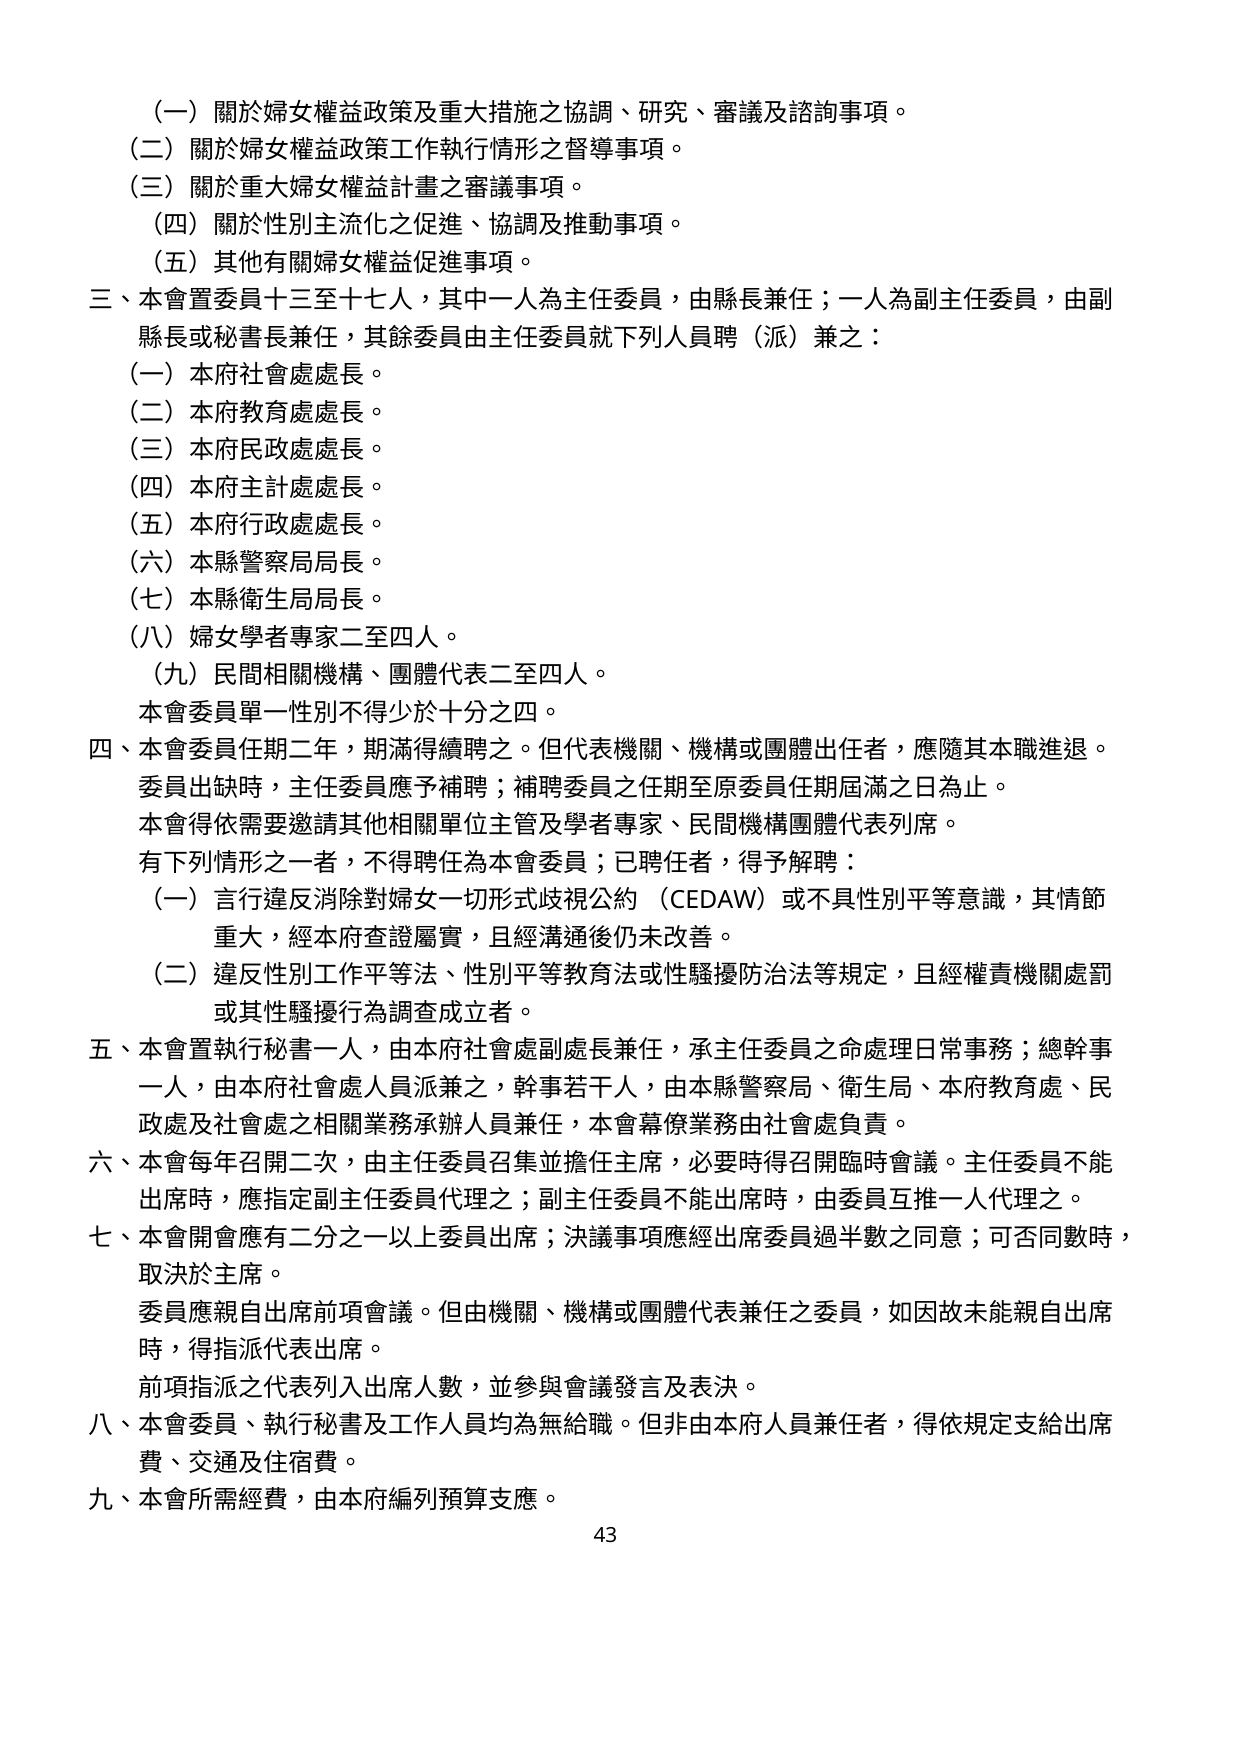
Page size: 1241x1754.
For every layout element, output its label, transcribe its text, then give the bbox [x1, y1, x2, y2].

text （二）本府教育處處長。 [89, 392, 1122, 429]
text 委員出缺時，主任委員應予補聘；補聘委員之任期至原委員任期屆滿之日為止。 [89, 767, 1122, 804]
text （三）本府民政處處長。 [89, 429, 1122, 467]
text （一）本府社會處處長。 [89, 354, 1122, 392]
text 六、本會每年召開二次，由主任委員召集並擔任主席，必要時得召開臨時會議。主任委員不能 [89, 1142, 1122, 1179]
text （一）關於婦女權益政策及重大措施之協調、研究、審議及諮詢事項。 [89, 92, 1122, 129]
text 政處及社會處之相關業務承辦人員兼任，本會幕僚業務由社會處負責。 [89, 1104, 1122, 1142]
text 委員應親自出席前項會議。但由機關、機構或團體代表兼任之委員，如因故未能親自出席 [89, 1292, 1122, 1329]
text 縣長或秘書長兼任，其餘委員由主任委員就下列人員聘（派）兼之： [89, 317, 1122, 354]
text 本會委員單一性別不得少於十分之四。 [89, 692, 1122, 729]
text 九、本會所需經費，由本府編列預算支應。 [89, 1479, 1122, 1517]
text （七）本縣衛生局局長。 [89, 579, 1122, 617]
text 重大，經本府查證屬實，且經溝通後仍未改善。 [89, 917, 1122, 954]
text （二）違反性別工作平等法、性別平等教育法或性騷擾防治法等規定，且經權責機關處罰 [89, 954, 1122, 992]
text （三）關於重大婦女權益計畫之審議事項。 [89, 167, 1122, 204]
text 一人，由本府社會處人員派兼之，幹事若干人，由本縣警察局、衛生局、本府教育處、民 [89, 1067, 1122, 1104]
text 取決於主席。 [89, 1254, 1122, 1292]
text （八）婦女學者專家二至四人。 [89, 617, 1122, 654]
text 出席時，應指定副主任委員代理之；副主任委員不能出席時，由委員互推一人代理之。 [89, 1179, 1122, 1217]
text 時，得指派代表出席。 [89, 1329, 1122, 1367]
text 五、本會置執行秘書一人，由本府社會處副處長兼任，承主任委員之命處理日常事務；總幹事 [89, 1029, 1122, 1067]
text （二）關於婦女權益政策工作執行情形之督導事項。 [89, 129, 1122, 167]
text （五）本府行政處處長。 [89, 504, 1122, 542]
text 前項指派之代表列入出席人數，並參與會議發言及表決。 [89, 1367, 1122, 1404]
text 或其性騷擾行為調查成立者。 [89, 992, 1122, 1029]
text 本會得依需要邀請其他相關單位主管及學者專家、民間機構團體代表列席。 [89, 804, 1122, 842]
text （九）民間相關機構、團體代表二至四人。 [89, 654, 1122, 692]
text （五）其他有關婦女權益促進事項。 [89, 242, 1122, 279]
text （一）言行違反消除對婦女一切形式歧視公約 （CEDAW）或不具性別平等意識，其情節 [89, 879, 1122, 917]
text （六）本縣警察局局長。 [89, 542, 1122, 579]
text （四）關於性別主流化之促進、協調及推動事項。 [89, 204, 1122, 242]
text （四）本府主計處處長。 [89, 467, 1122, 504]
text 七、本會開會應有二分之一以上委員出席；決議事項應經出席委員過半數之同意；可否同數時， [89, 1217, 1122, 1254]
text 八、本會委員、執行秘書及工作人員均為無給職。但非由本府人員兼任者，得依規定支給出席 [89, 1404, 1122, 1442]
text 有下列情形之一者，不得聘任為本會委員；已聘任者，得予解聘： [89, 842, 1122, 879]
text 四、本會委員任期二年，期滿得續聘之。但代表機關、機構或團體出任者，應隨其本職進退。 [89, 729, 1122, 767]
text 費、交通及住宿費。 [89, 1442, 1122, 1479]
text 三、本會置委員十三至十七人，其中一人為主任委員，由縣長兼任；一人為副主任委員，由副 [89, 279, 1122, 317]
